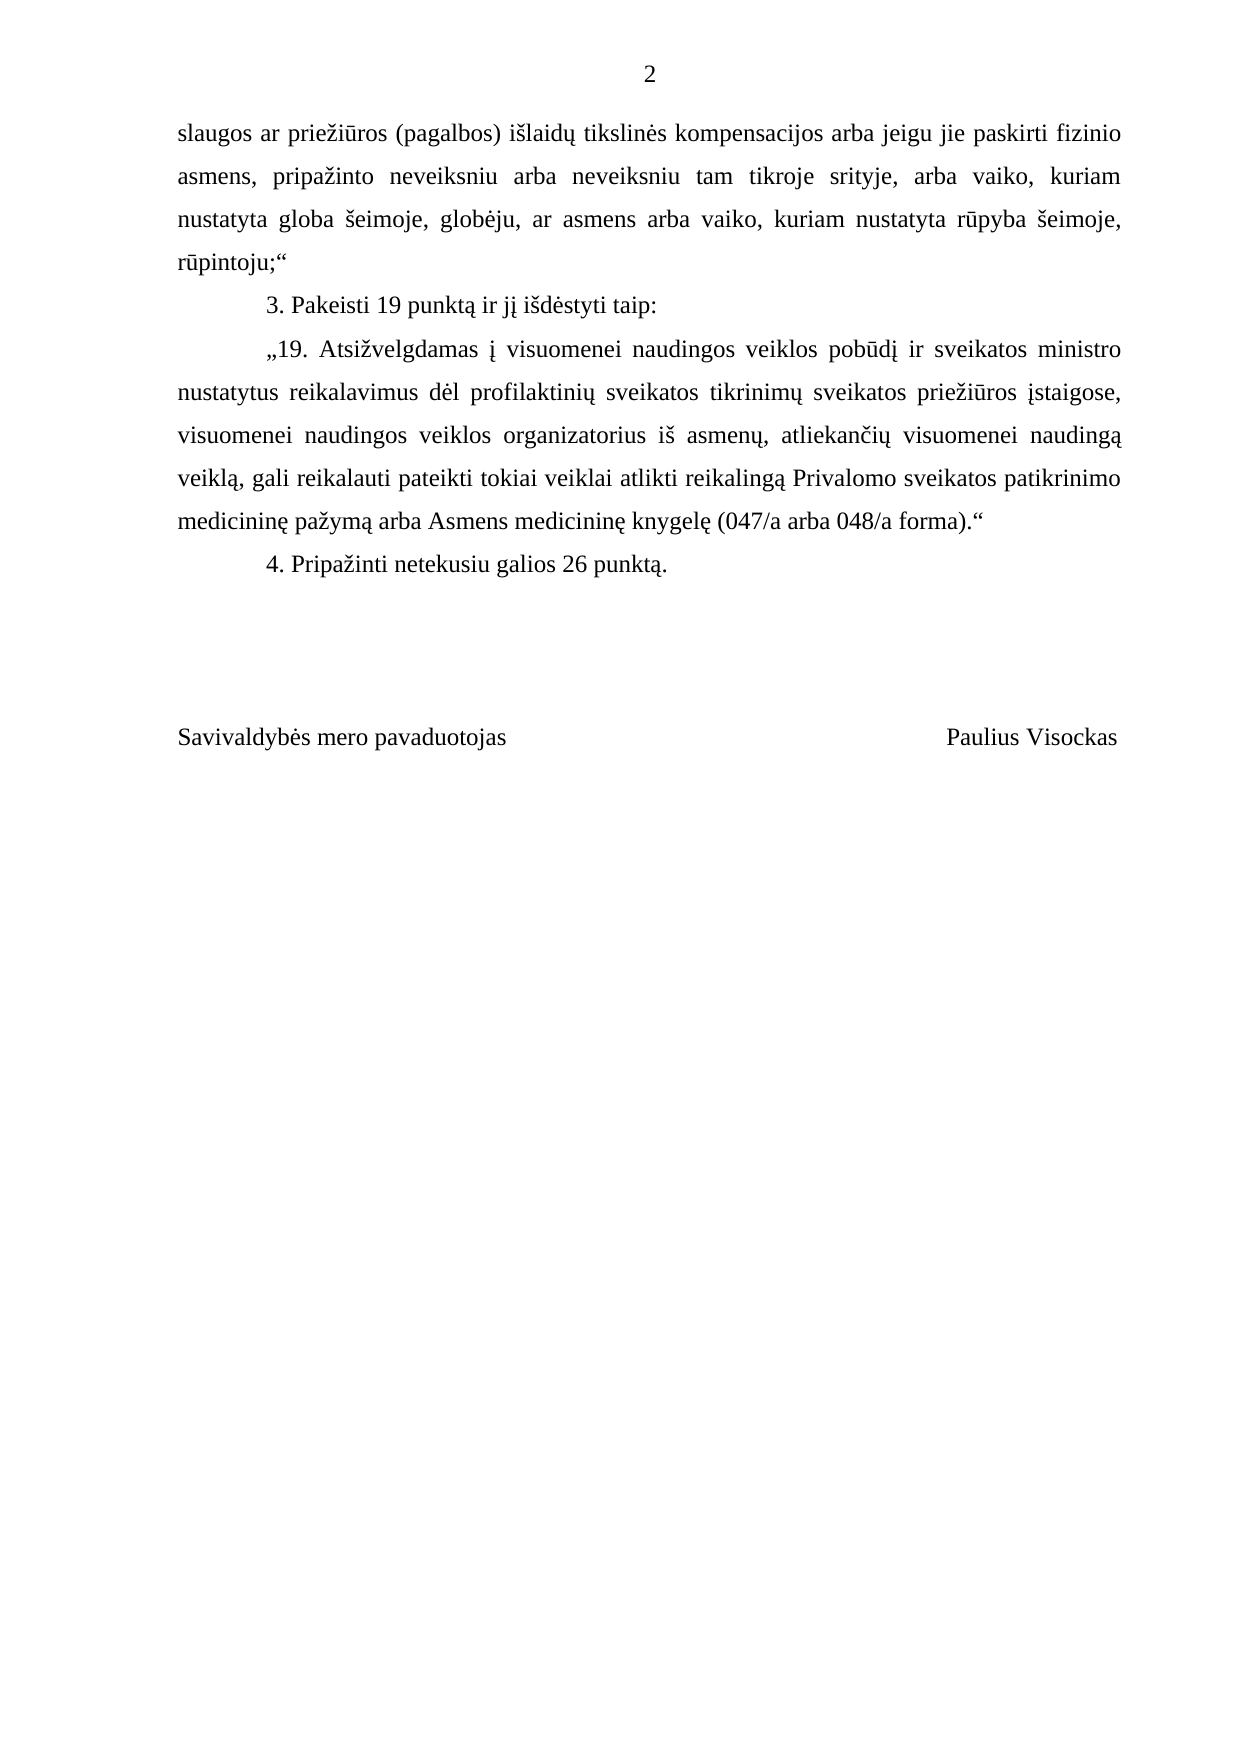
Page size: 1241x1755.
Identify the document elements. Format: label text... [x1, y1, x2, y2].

text 3. Pakeisti 19 punktą ir jį išdėstyti taip: [266, 291, 1122, 319]
text 4. Pripažinti netekusiu galios 26 punktą. [177, 549, 1122, 578]
text Savivaldybės mero pavaduotojas Paulius Visockas [177, 722, 1122, 751]
text „19. Atsižvelgdamas į visuomenei naudingos veiklos pobūdį ir sveikatos ministro nustatytus reikalavimus dėl profilaktinių sveikatos tikrinimų sveikatos priežiūros įstaigose, visuomenei naudingos veiklos organizatorius iš asmenų, atliekančių visuomenei naudingą veiklą, gali reikalauti pateikti tokiai veiklai atlikti reikalingą Privalomo sveikatos patikrinimo medicininę pažymą arba Asmens medicininę knygelę (047/a arba 048/a forma).“ [177, 334, 1122, 535]
text slaugos ar priežiūros (pagalbos) išlaidų tikslinės kompensacijos arba jeigu jie paskirti fizinio asmens, pripažinto neveiksniu arba neveiksniu tam tikroje srityje, arba vaiko, kuriam nustatyta globa šeimoje, globėju, ar asmens arba vaiko, kuriam nustatyta rūpyba šeimoje, rūpintoju;“ [177, 118, 1122, 276]
